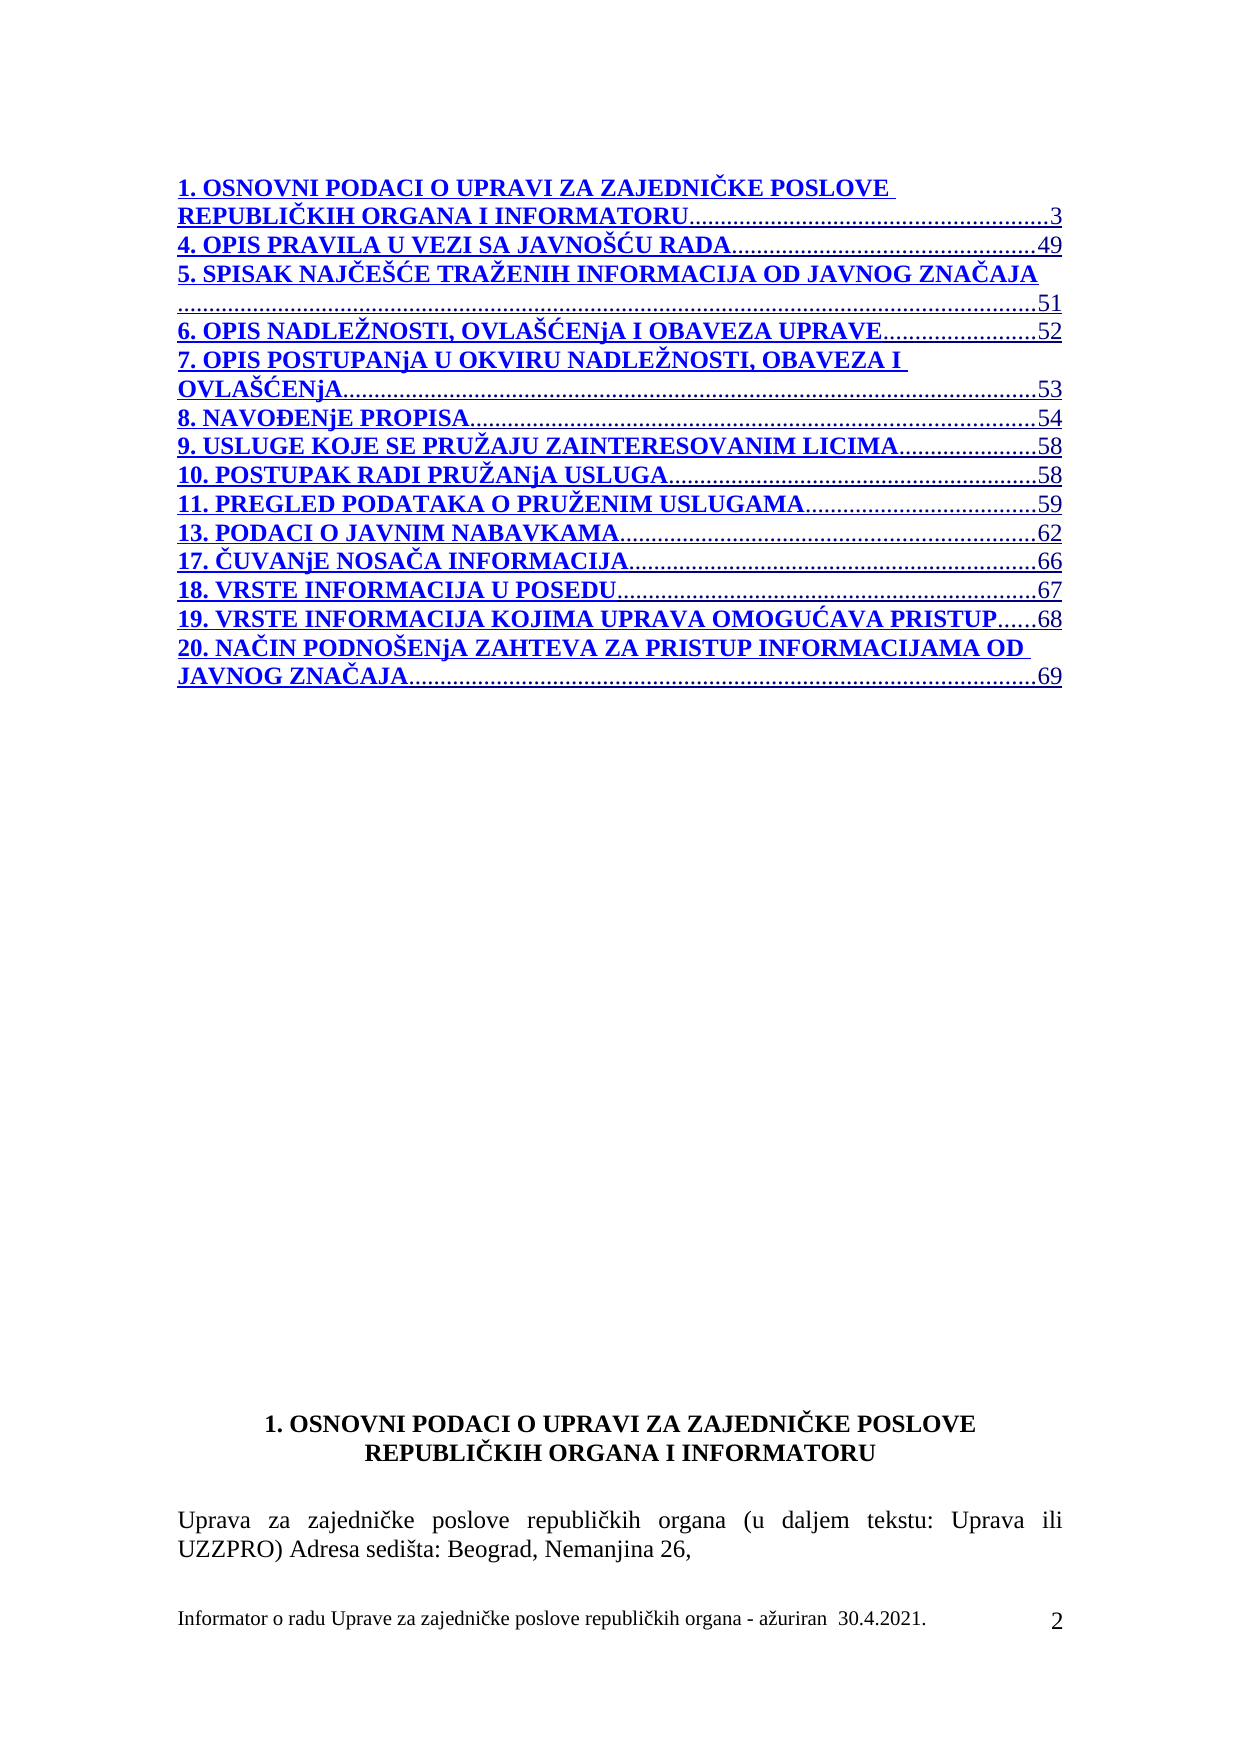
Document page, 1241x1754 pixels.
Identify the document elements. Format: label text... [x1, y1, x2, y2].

text 7. OPIS POSTUPANјA U OKVIRU NADLEŽNOSTI, OBAVEZA I OVLAŠĆENјA 53 [177, 345, 1063, 403]
text 9. USLUGE KOJE SE PRUŽAJU ZAINTERESOVANIM LICIMA 58 [177, 431, 1063, 460]
text 20. NAČIN PODNOŠENјA ZAHTEVA ZA PRISTUP INFORMACIJAMA OD JAVNOG ZNAČAJA 69 [177, 633, 1063, 690]
text 10. POSTUPAK RADI PRUŽANјA USLUGA 58 [177, 460, 1063, 489]
text 1. OSNOVNI PODACI O UPRAVI ZA ZAJEDNIČKE POSLOVE REPUBLIČKIH ORGANA I INFORMATORU [177, 1409, 1063, 1466]
text 1. OSNOVNI PODACI O UPRAVI ZA ZAJEDNIČKE POSLOVE REPUBLIČKIH ORGANA I INFORMATORU 3 [177, 173, 1063, 230]
text 8. NAVOĐENјE PROPISA 54 [177, 403, 1063, 431]
text 6. OPIS NADLEŽNOSTI, OVLAŠĆENјA I OBAVEZA UPRAVE 52 [177, 316, 1063, 345]
text Uprava za zajedničke poslove republičkih organa (u daljem tekstu: Uprava ili UZZPRO) Adresa sedišta: Beograd, Nemanjina 26, [177, 1506, 1063, 1563]
text 18. VRSTE INFORMACIJA U POSEDU 67 [177, 575, 1063, 604]
text 4. OPIS PRAVILA U VEZI SA JAVNOŠĆU RADA 49 [177, 230, 1063, 259]
text 17. ČUVANјE NOSAČA INFORMACIJA 66 [177, 546, 1063, 575]
text 11. PREGLED PODATAKA O PRUŽENIM USLUGAMA 59 [177, 489, 1063, 518]
text 19. VRSTE INFORMACIJA KOJIMA UPRAVA OMOGUĆAVA PRISTUP 68 [177, 604, 1063, 633]
text 13. PODACI O JAVNIM NABAVKAMA 62 [177, 518, 1063, 546]
text 5. SPISAK NAJČEŠĆE TRAŽENIH INFORMACIJA OD JAVNOG ZNAČAJA 51 [177, 259, 1063, 316]
